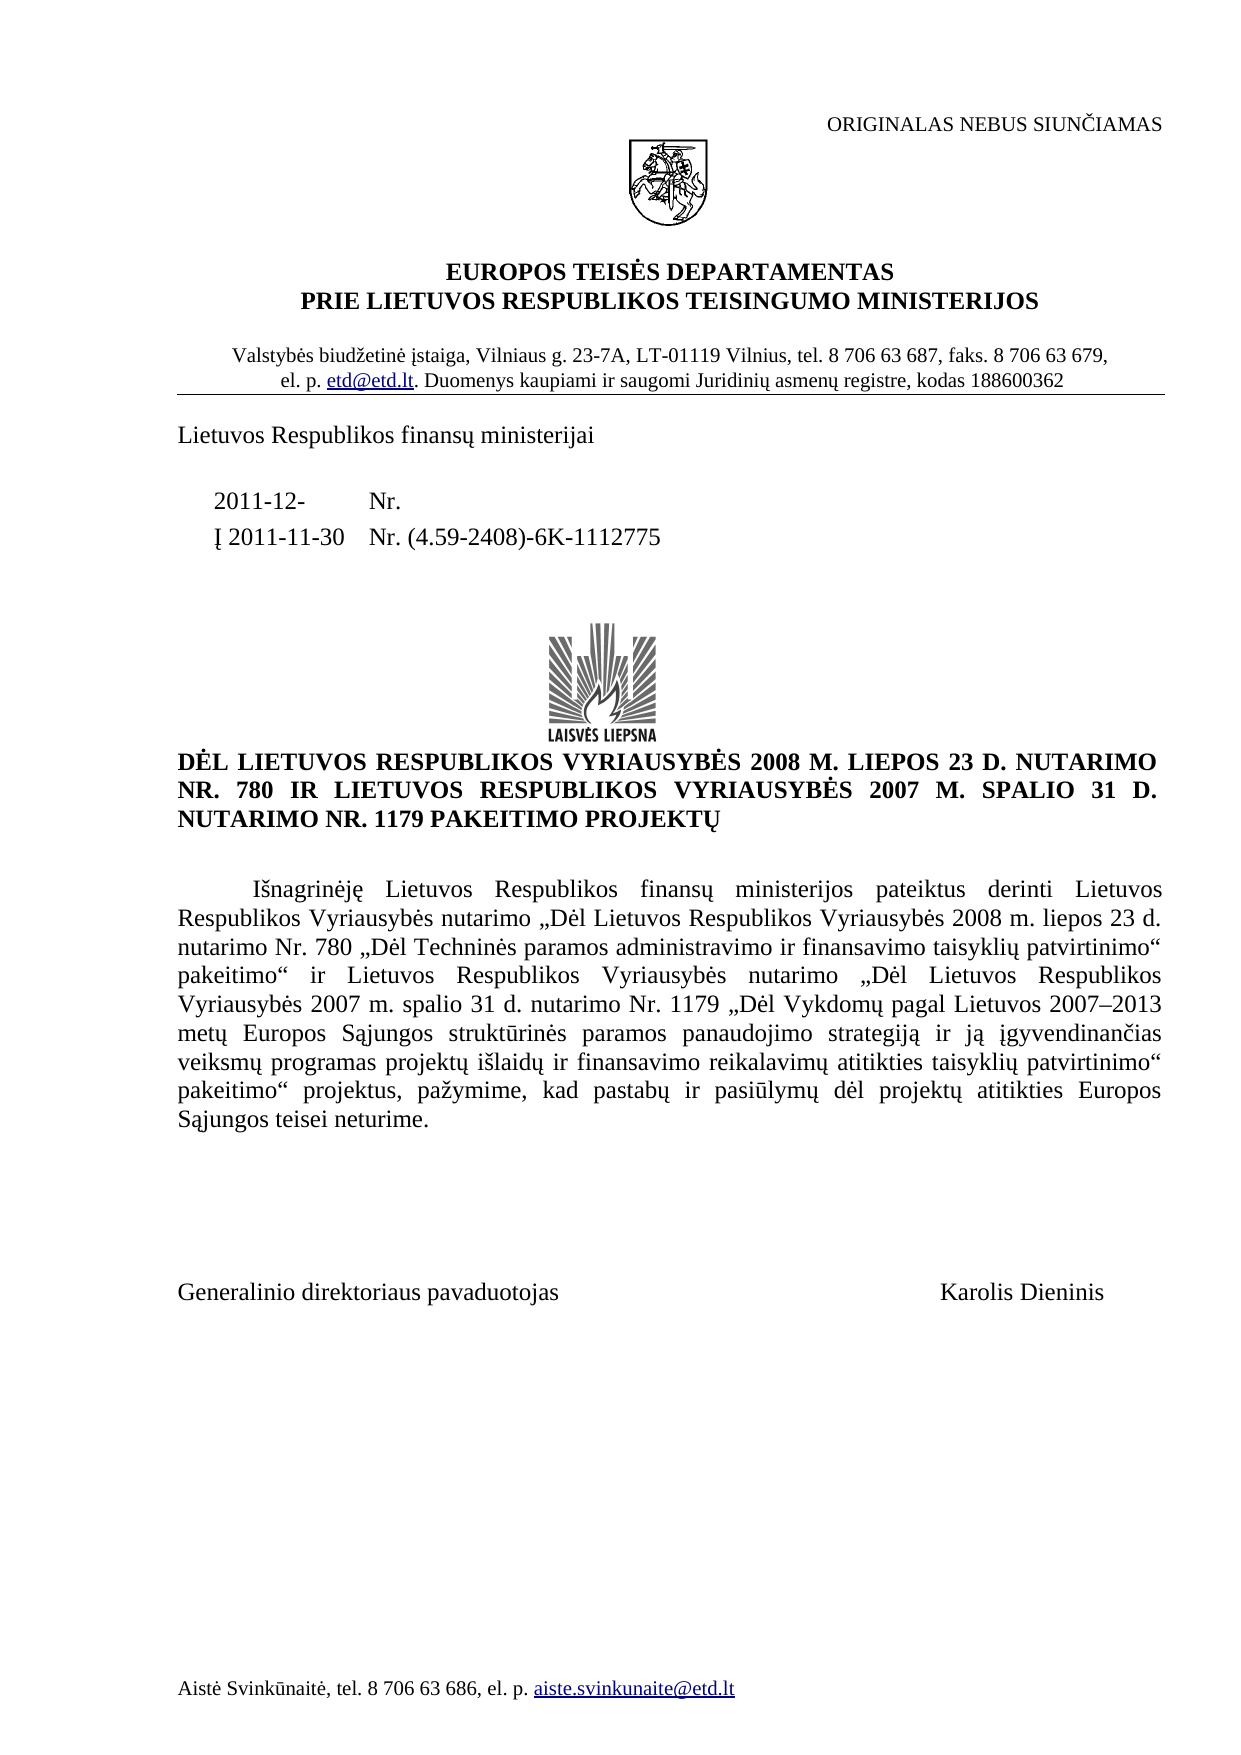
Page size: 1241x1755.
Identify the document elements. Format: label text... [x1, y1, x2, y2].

text DĖL lietuvos respublikos vyriausybės 2008 m. liepos 23 d. nutarimo nr. 780 ir lietuvos respublikos vyriausybės 2007 m. spalio 31 d. nutarimo nr. 1179 pakeitimo projektų [177, 747, 1158, 833]
table_header 2011-12- [202, 486, 357, 522]
table_header [177, 486, 202, 522]
table_header Nr. [357, 486, 695, 522]
text Išnagrinėję Lietuvos Respublikos finansų ministerijos pateiktus derinti Lietuvos Respublikos Vyriausybės nutarimo „Dėl Lietuvos Respublikos Vyriausybės 2008 m. liepos 23 d. nutarimo Nr. 780 „Dėl Techninės paramos administravimo ir finansavimo taisyklių patvirtinimo“ pakeitimo“ ir Lietuvos Respublikos Vyriausybės nutarimo „Dėl Lietuvos Respublikos Vyriausybės 2007 m. spalio 31 d. nutarimo Nr. 1179 „Dėl Vykdomų pagal Lietuvos 2007–2013 metų Europos Sąjungos struktūrinės paramos panaudojimo strategiją ir ją įgyvendinančias veiksmų programas projektų išlaidų ir finansavimo reikalavimų atitikties taisyklių patvirtinimo“ pakeitimo“ projektus, pažymime, kad pastabų ir pasiūlymų dėl projektų atitikties Europos Sąjungos teisei neturime. [177, 874, 1162, 1133]
text Generalinio direktoriaus pavaduotojas Karolis Dieninis [177, 1277, 1146, 1305]
table_cell Nr. (4.59-2408)-6K-1112775 [357, 522, 695, 557]
table_cell Į 2011-11-30 [202, 522, 357, 557]
table_cell [532, 615, 672, 750]
text Aistė Svinkūnaitė, tel. 8 706 63 686, el. p. aiste.svinkunaite@etd.lt [177, 1676, 1146, 1700]
table_cell [177, 522, 202, 557]
text Lietuvos Respublikos finansų ministerijai [177, 420, 1129, 449]
